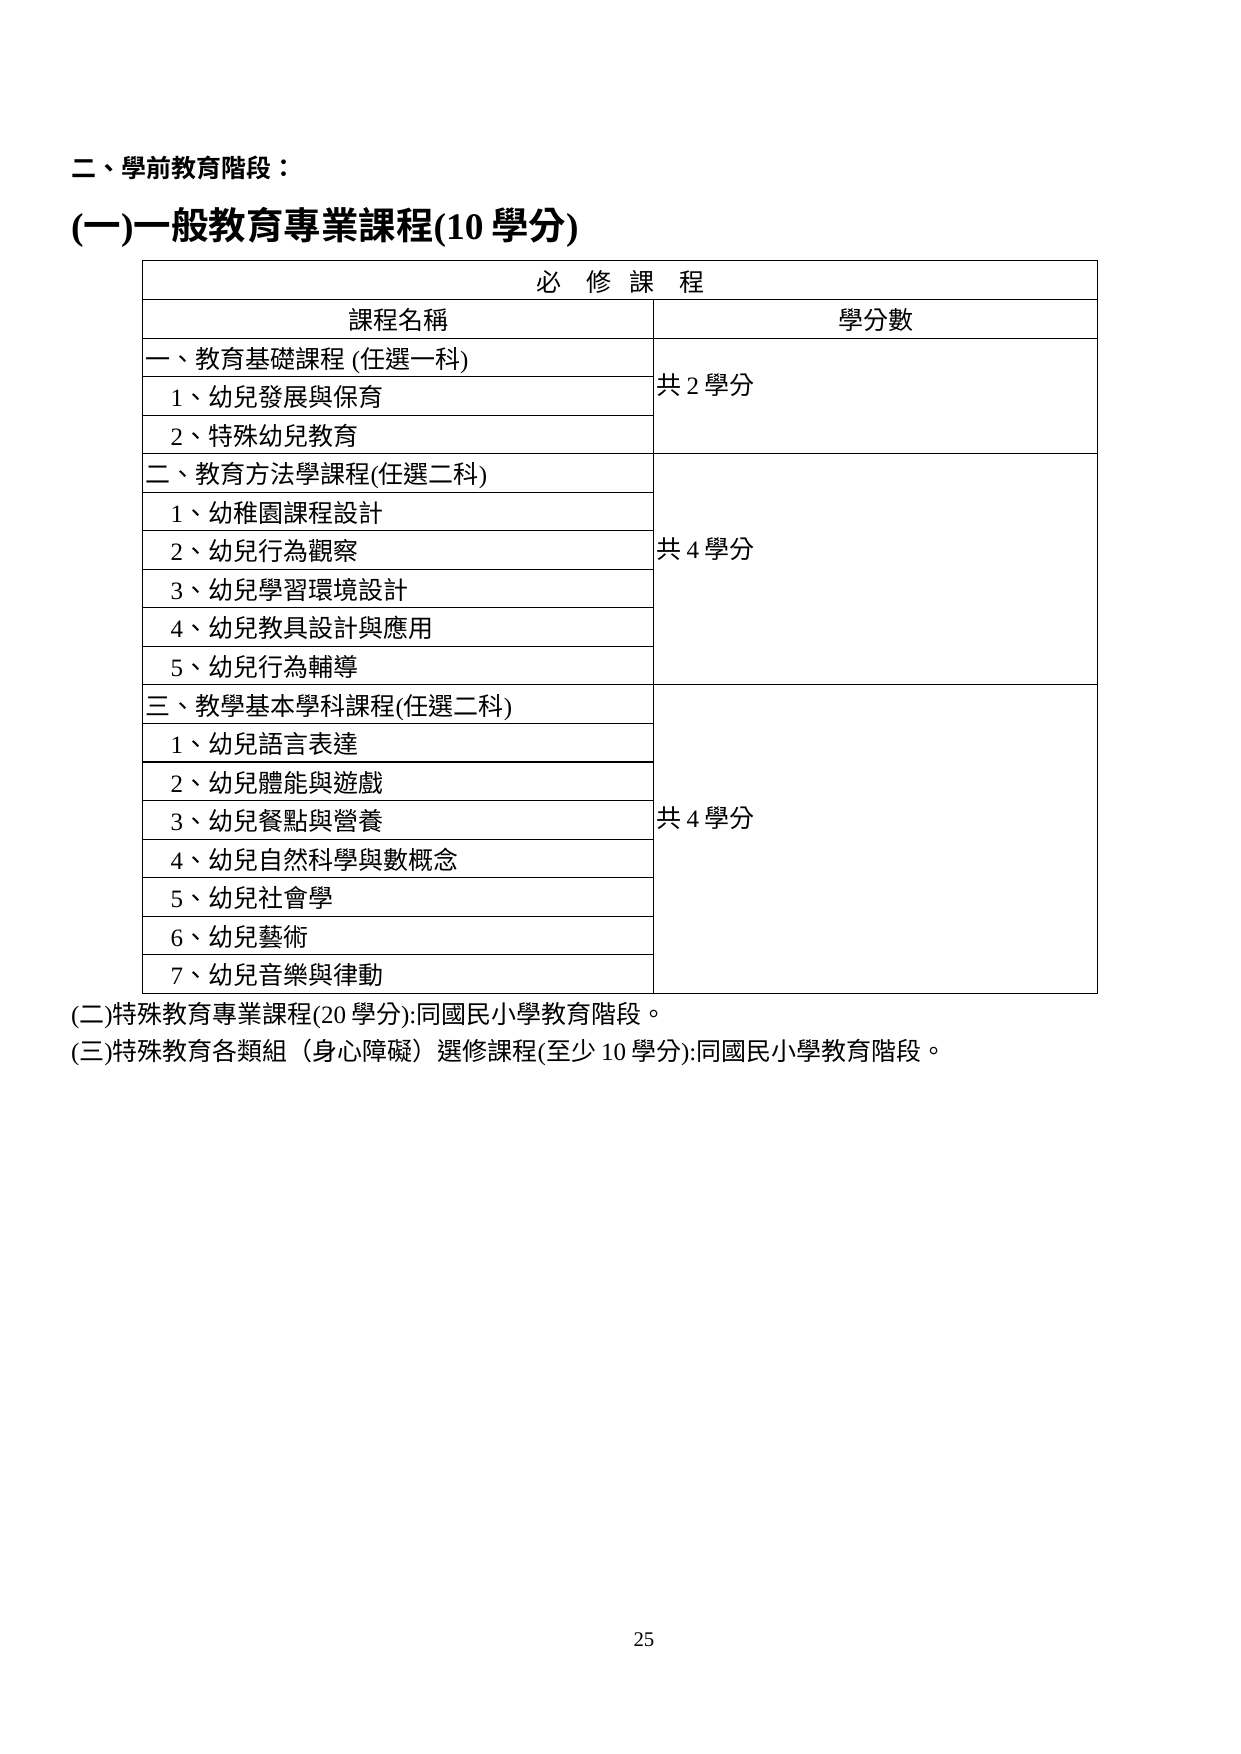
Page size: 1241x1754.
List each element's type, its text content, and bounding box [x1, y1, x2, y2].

text (三)特殊教育各類組（身心障礙）選修課程(至少10學分):同國民小學教育階段。 [71, 1031, 1169, 1069]
table_cell 一、教育基礎課程 (任選一科) [143, 339, 653, 376]
table_cell 3、幼兒學習環境設計 [143, 570, 653, 607]
table_cell 課程名稱 [143, 300, 653, 337]
table_cell 2、特殊幼兒教育 [143, 416, 653, 453]
table_header 必 修 課 程 [143, 261, 1097, 299]
text 二、學前教育階段： [71, 148, 1169, 185]
table_cell 5、幼兒社會學 [143, 878, 653, 916]
table_cell 2、幼兒行為觀察 [143, 531, 653, 569]
table_cell 三、教學基本學科課程(任選二科) [143, 685, 653, 723]
table_cell 2、幼兒體能與遊戲 [143, 763, 653, 800]
table_cell 6、幼兒藝術 [143, 917, 653, 954]
table_cell 1、幼兒語言表達 [143, 724, 653, 761]
table_cell 共2學分 [654, 339, 1097, 453]
table_cell 4、幼兒教具設計與應用 [143, 608, 653, 646]
table_cell 1、幼稚園課程設計 [143, 493, 653, 530]
table_cell 二、教育方法學課程(任選二科) [143, 454, 653, 492]
table_cell 學分數 [654, 300, 1097, 337]
table_cell 共4學分 [654, 685, 1097, 993]
table_cell 3、幼兒餐點與營養 [143, 801, 653, 838]
text (二)特殊教育專業課程(20學分):同國民小學教育階段。 [71, 994, 1169, 1031]
table_cell 共4學分 [654, 454, 1097, 684]
table_cell 1、幼兒發展與保育 [143, 377, 653, 414]
text (一)一般教育專業課程(10學分) [71, 185, 1169, 260]
table_cell 5、幼兒行為輔導 [143, 647, 653, 684]
table_cell 7、幼兒音樂與律動 [143, 955, 653, 993]
table_cell 4、幼兒自然科學與數概念 [143, 840, 653, 877]
